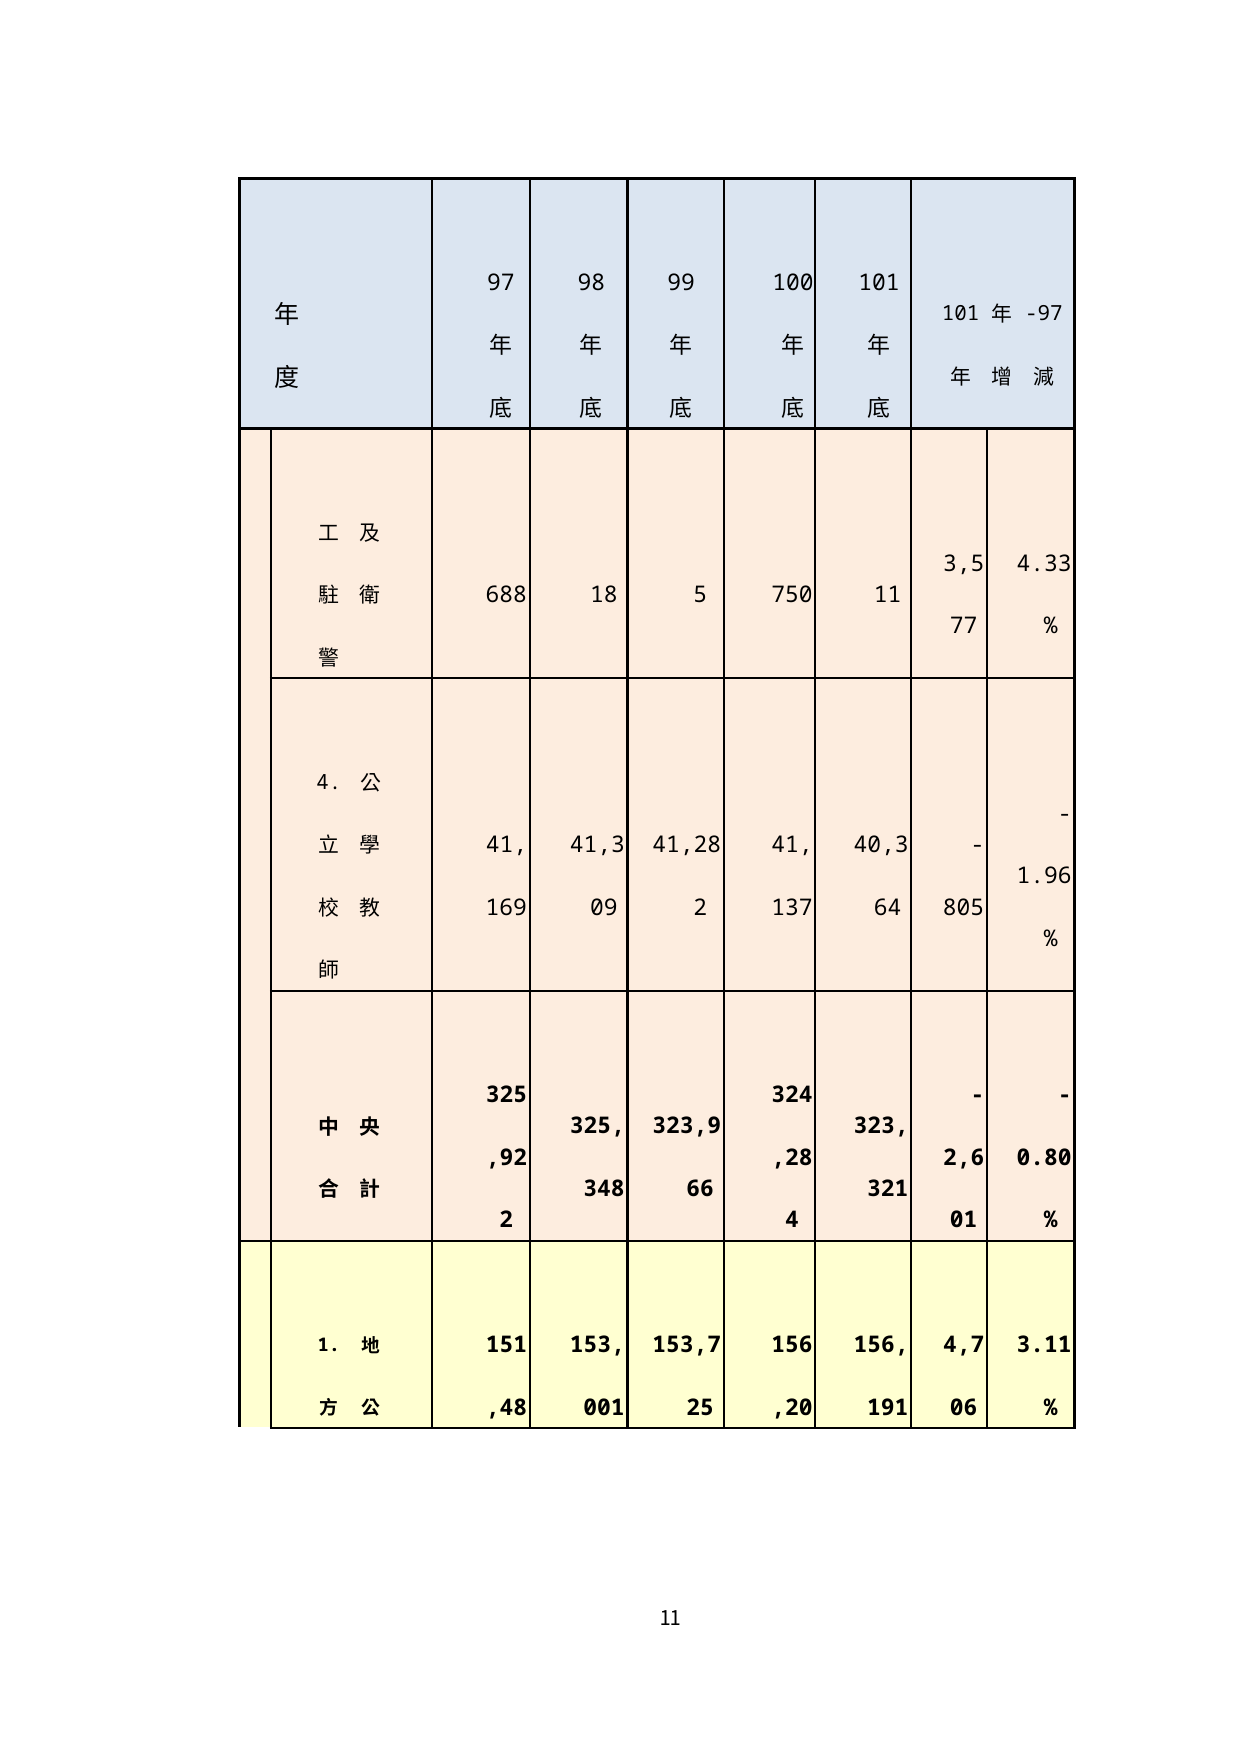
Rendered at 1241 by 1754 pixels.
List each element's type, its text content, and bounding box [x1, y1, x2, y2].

table_cell 18 [531, 430, 626, 677]
table_header 97年底 [433, 180, 529, 427]
table_cell 156,20 [725, 1242, 814, 1427]
table_cell -0.80% [988, 992, 1073, 1240]
table_cell 153,001 [531, 1242, 626, 1427]
table_cell 11 [816, 430, 910, 677]
table_cell 323,321 [816, 992, 910, 1240]
table_cell [241, 1242, 270, 1427]
table_header 100年底 [725, 180, 814, 427]
table_cell 3.11% [988, 1242, 1073, 1427]
table_cell 5 [629, 430, 723, 677]
table_cell 4,706 [912, 1242, 986, 1427]
table_cell -3,577 [912, 430, 986, 677]
table_cell -805 [912, 679, 986, 990]
table_cell 153,725 [629, 1242, 723, 1427]
table_header 年 度 [241, 180, 431, 427]
table_cell 323,966 [629, 992, 723, 1240]
table_cell 中央合計 [272, 992, 431, 1240]
table_header 101年底 [816, 180, 910, 427]
table_cell -2,601 [912, 992, 986, 1240]
table_cell 工及駐衛警 [272, 430, 431, 677]
table_cell 324,284 [725, 992, 814, 1240]
table_cell -1.96% [988, 679, 1073, 990]
table_cell 41,169 [433, 679, 529, 990]
table_cell 41,282 [629, 679, 723, 990]
table_cell 750 [725, 430, 814, 677]
table_cell 688 [433, 430, 529, 677]
table_cell 41,137 [725, 679, 814, 990]
table_cell 41,309 [531, 679, 626, 990]
table_cell 325,922 [433, 992, 529, 1240]
table_cell 4.公立學校教師 [272, 679, 431, 990]
table_cell 中央 [241, 430, 270, 1240]
table_cell 1.地方公 [272, 1242, 431, 1427]
table_cell 156,191 [816, 1242, 910, 1427]
table_header 101年-97年增減 [912, 180, 1073, 427]
table_header 99年底 [629, 180, 723, 427]
table_cell 151,48 [433, 1242, 529, 1427]
table_cell -4.33% [988, 430, 1073, 677]
table_cell 325,348 [531, 992, 626, 1240]
table_header 98年底 [531, 180, 626, 427]
table_cell 40,364 [816, 679, 910, 990]
